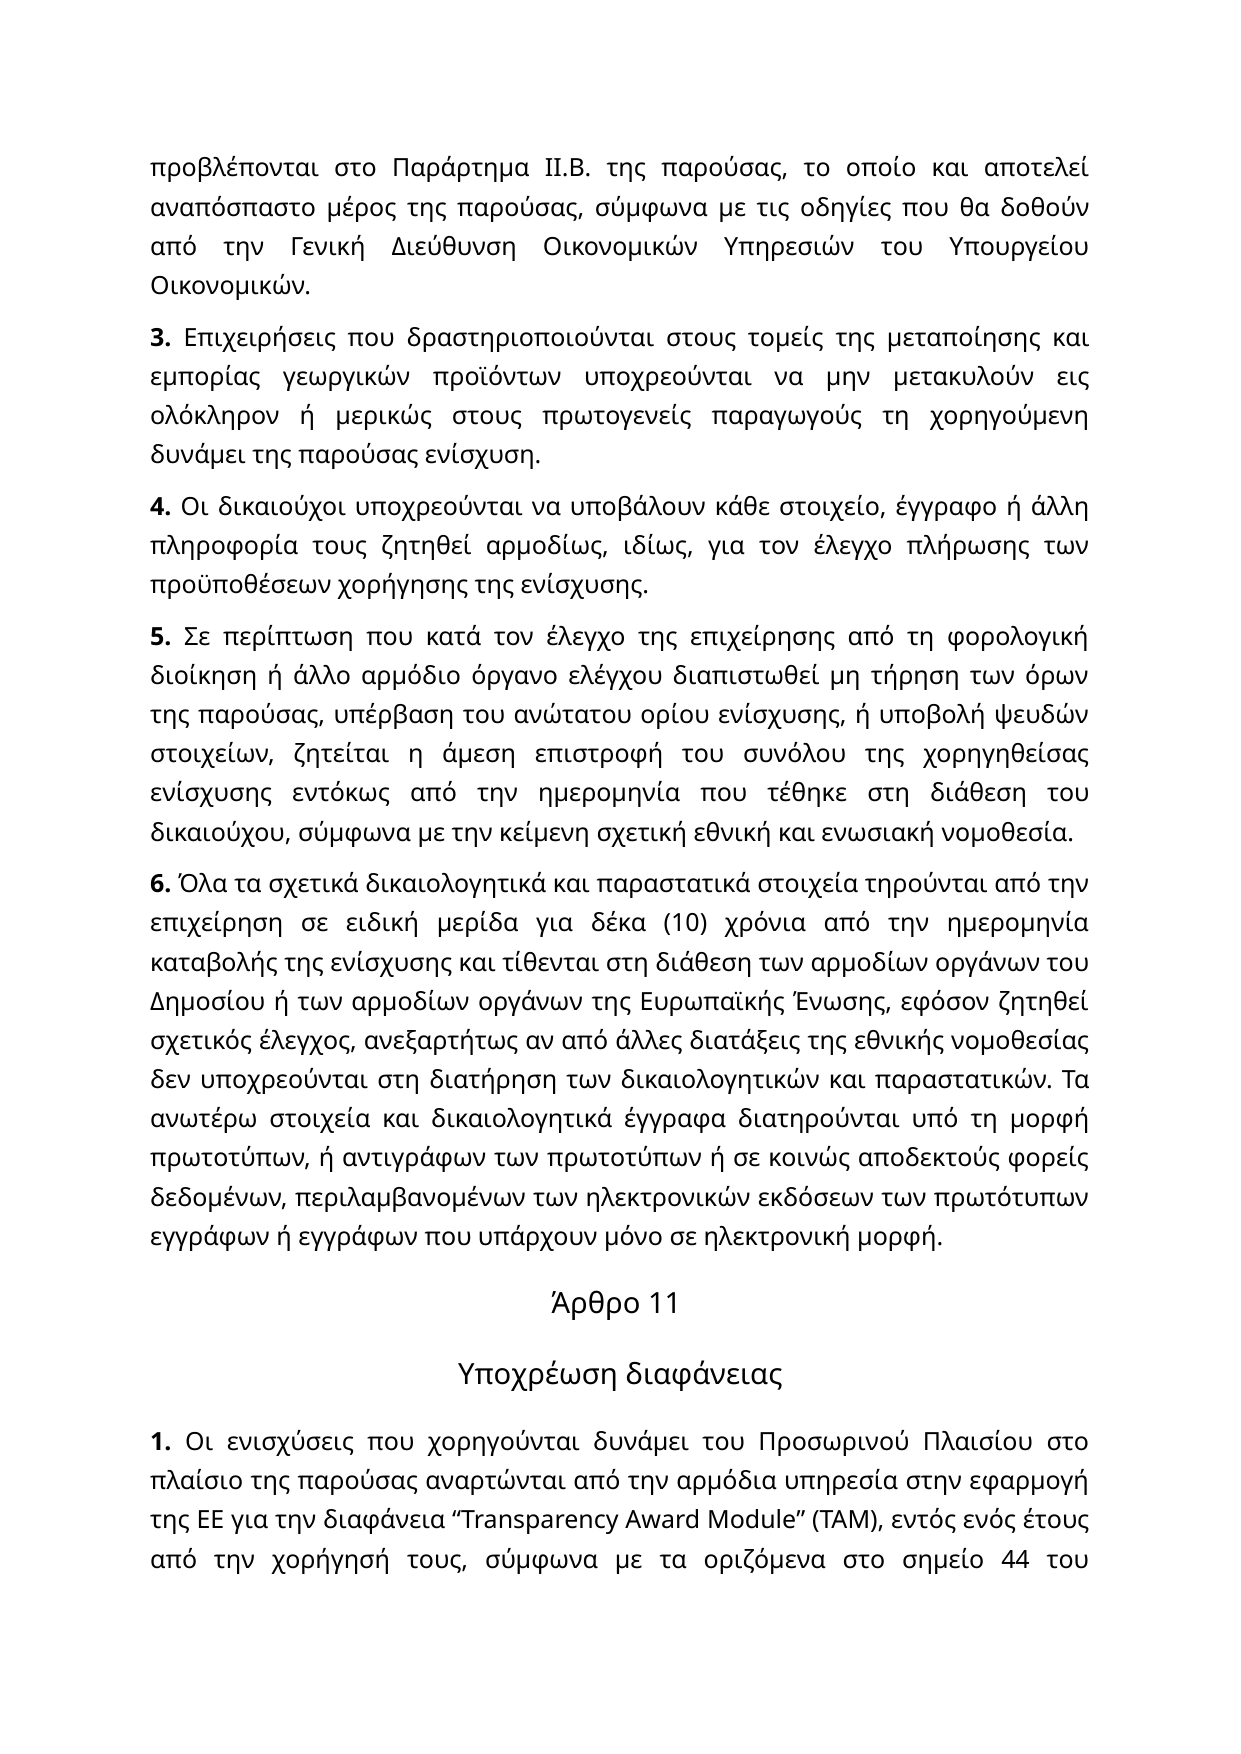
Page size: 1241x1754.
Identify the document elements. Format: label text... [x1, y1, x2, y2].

text 4. Οι δικαιούχοι υποχρεούνται να υποβάλουν κάθε στοιχείο, έγγραφο ή άλλη πληροφορία τους ζητηθεί αρμοδίως, ιδίως, για τον έλεγχο πλήρωσης των προϋποθέσεων χορήγησης της ενίσχυσης. [150, 488, 1090, 601]
subtitle Άρθρο 11 [150, 1282, 1090, 1322]
text 1. Οι ενισχύσεις που χορηγούνται δυνάμει του Προσωρινού Πλαισίου στο πλαίσιο της παρούσας αναρτώνται από την αρμόδια υπηρεσία στην εφαρμογή της ΕΕ για την διαφάνεια “Transparency Award Module” (ΤΑΜ), εντός ενός έτους από την χορήγησή τους, σύμφωνα με τα οριζόμενα στο σημείο 44 του [150, 1424, 1090, 1575]
text προβλέπονται στο Παράρτημα ΙΙ.Β. της παρούσας, το οποίο και αποτελεί αναπόσπαστο μέρος της παρούσας, σύμφωνα με τις οδηγίες που θα δοθούν από την Γενική Διεύθυνση Οικονομικών Υπηρεσιών του Υπουργείου Οικονομικών. [150, 150, 1090, 302]
text 5. Σε περίπτωση που κατά τον έλεγχο της επιχείρησης από τη φορολογική διοίκηση ή άλλο αρμόδιο όργανο ελέγχου διαπιστωθεί μη τήρηση των όρων της παρούσας, υπέρβαση του ανώτατου ορίου ενίσχυσης, ή υποβολή ψευδών στοιχείων, ζητείται η άμεση επιστροφή του συνόλου της χορηγηθείσας ενίσχυσης εντόκως από την ημερομηνία που τέθηκε στη διάθεση του δικαιούχου, σύμφωνα με την κείμενη σχετική εθνική και ενωσιακή νομοθεσία. [150, 618, 1090, 848]
subtitle Υποχρέωση διαφάνειας [150, 1353, 1090, 1393]
text 6. Όλα τα σχετικά δικαιολογητικά και παραστατικά στοιχεία τηρούνται από την επιχείρηση σε ειδική μερίδα για δέκα (10) χρόνια από την ημερομηνία καταβολής της ενίσχυσης και τίθενται στη διάθεση των αρμοδίων οργάνων του Δημοσίου ή των αρμοδίων οργάνων της Ευρωπαϊκής Ένωσης, εφόσον ζητηθεί σχετικός έλεγχος, ανεξαρτήτως αν από άλλες διατάξεις της εθνικής νομοθεσίας δεν υποχρεούνται στη διατήρηση των δικαιολογητικών και παραστατικών. Τα ανωτέρω στοιχεία και δικαιολογητικά έγγραφα διατηρούνται υπό τη μορφή πρωτοτύπων, ή αντιγράφων των πρωτοτύπων ή σε κοινώς αποδεκτούς φορείς δεδομένων, περιλαμβανομένων των ηλεκτρονικών εκδόσεων των πρωτότυπων εγγράφων ή εγγράφων που υπάρχουν μόνο σε ηλεκτρονική μορφή. [150, 866, 1090, 1252]
text 3. Επιχειρήσεις που δραστηριοποιούνται στους τομείς της μεταποίησης και εμπορίας γεωργικών προϊόντων υποχρεούνται να μην μετακυλούν εις ολόκληρον ή μερικώς στους πρωτογενείς παραγωγούς τη χορηγούμενη δυνάμει της παρούσας ενίσχυση. [150, 319, 1090, 471]
